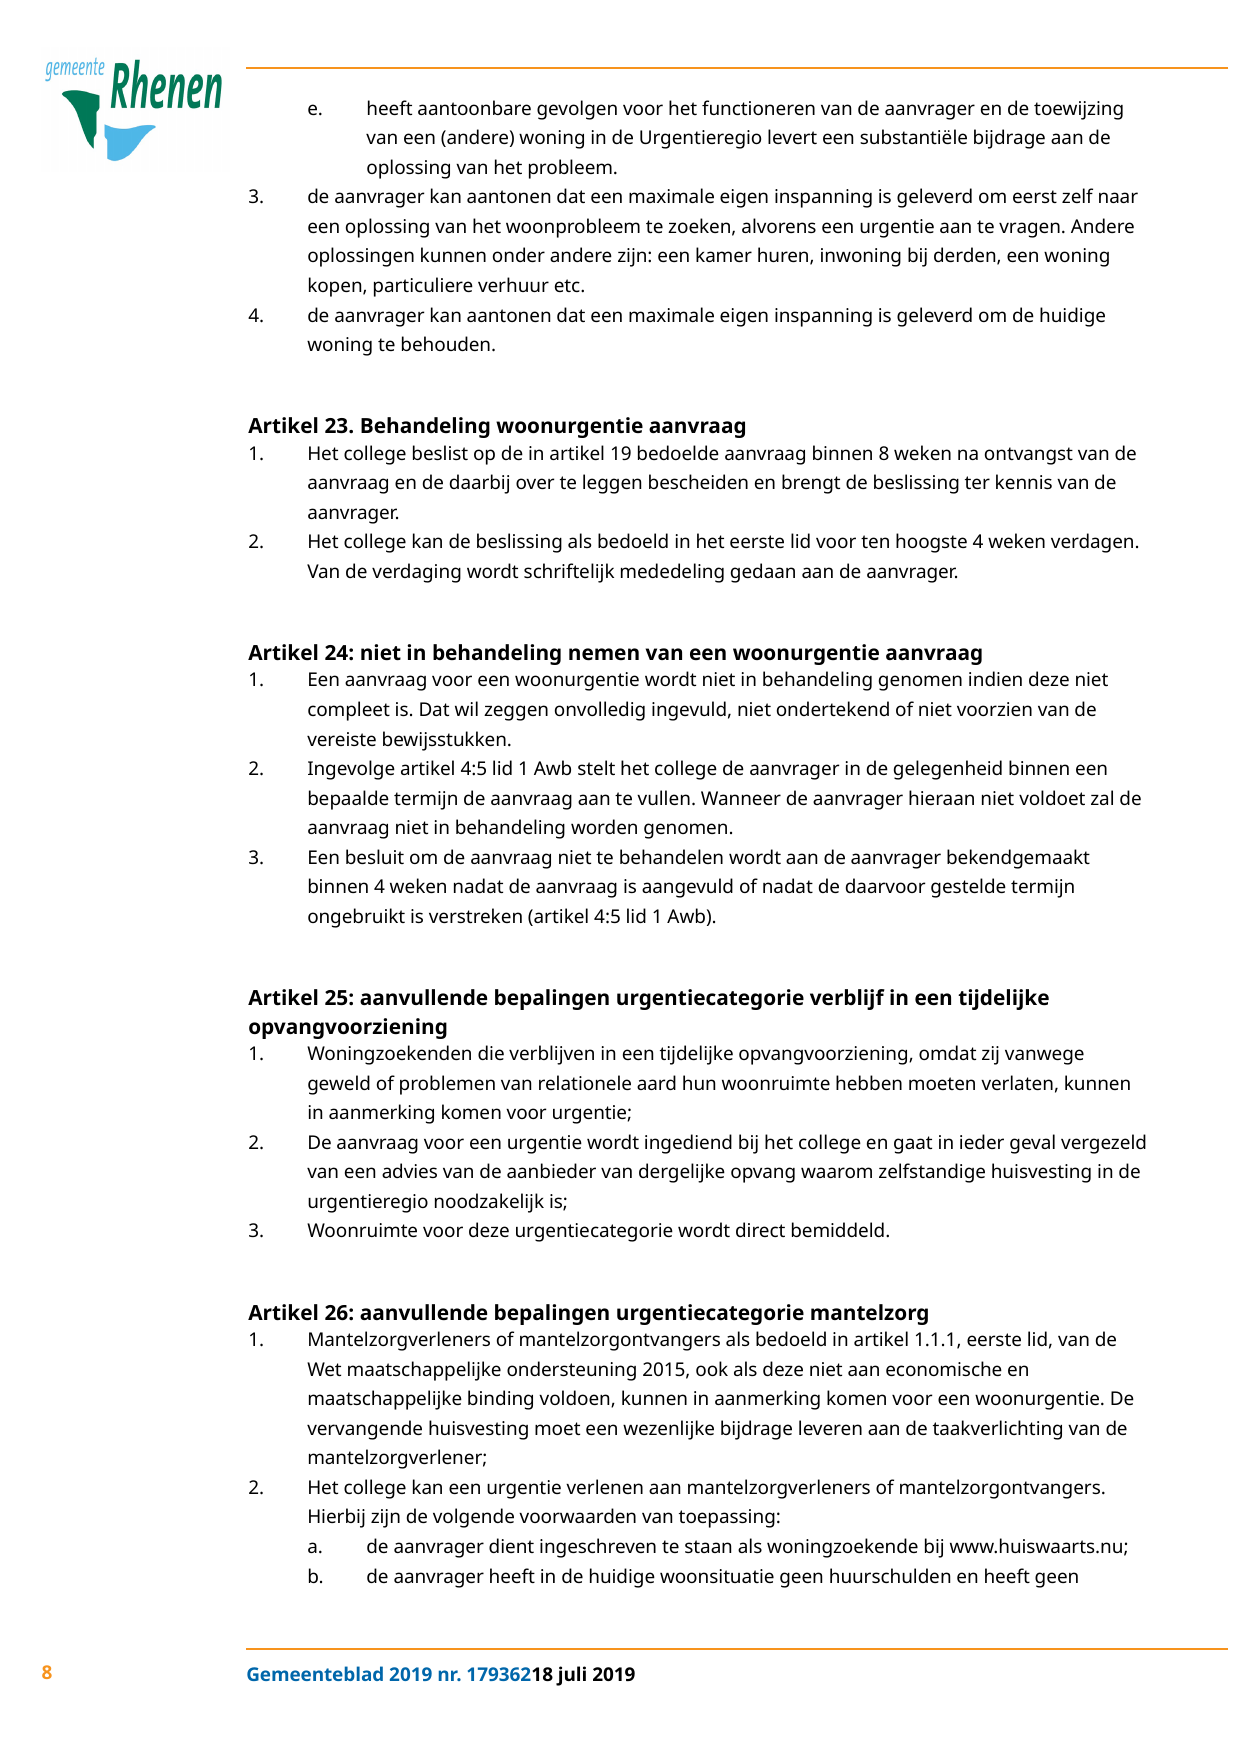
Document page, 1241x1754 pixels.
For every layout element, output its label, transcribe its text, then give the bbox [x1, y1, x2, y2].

list heeft aantoonbare gevolgen voor het functioneren van de aanvrager en de toewijzing van een (andere) woning in de Urgentieregio levert een substantiële bijdrage aan de oplossing van het probleem. [307, 95, 1152, 180]
list de aanvrager kan aantonen dat een maximale eigen inspanning is geleverd om de huidige woning te behouden. [248, 302, 1152, 357]
list Een besluit om de aanvraag niet te behandelen wordt aan de aanvrager bekendgemaakt binnen 4 weken nadat de aanvraag is aangevuld of nadat de daarvoor gestelde termijn ongebruikt is verstreken (artikel 4:5 lid 1 Awb). [248, 844, 1152, 929]
list De aanvraag voor een urgentie wordt ingediend bij het college en gaat in ieder geval vergezeld van een advies van de aanbieder van dergelijke opvang waarom zelfstandige huisvesting in de urgentieregio noodzakelijk is; [248, 1129, 1152, 1214]
list de aanvrager heeft in de huidige woonsituatie geen huurschulden en heeft geen [307, 1563, 1152, 1588]
list Het college kan een urgentie verlenen aan mantelzorgverleners of mantelzorgontvangers. Hierbij zijn de volgende voorwaarden van toepassing: [248, 1474, 1152, 1529]
list Het college beslist op de in artikel 19 bedoelde aanvraag binnen 8 weken na ontvangst van de aanvraag en de daarbij over te leggen bescheiden en brengt de beslissing ter kennis van de aanvrager. [248, 440, 1152, 525]
list Ingevolge artikel 4:5 lid 1 Awb stelt het college de aanvrager in de gelegenheid binnen een bepaalde termijn de aanvraag aan te vullen. Wanneer de aanvrager hieraan niet voldoet zal de aanvraag niet in behandeling worden genomen. [248, 755, 1152, 840]
list de aanvrager kan aantonen dat een maximale eigen inspanning is geleverd om eerst zelf naar een oplossing van het woonprobleem te zoeken, alvorens een urgentie aan te vragen. Andere oplossingen kunnen onder andere zijn: een kamer huren, inwoning bij derden, een woning kopen, particuliere verhuur etc. [248, 183, 1152, 298]
list Woningzoekenden die verblijven in een tijdelijke opvangvoorziening, omdat zij vanwege geweld of problemen van relationele aard hun woonruimte hebben moeten verlaten, kunnen in aanmerking komen voor urgentie; [248, 1040, 1152, 1125]
list Woonruimte voor deze urgentiecategorie wordt direct bemiddeld. [248, 1218, 1152, 1243]
text Artikel 25: aanvullende bepalingen urgentiecategorie verblijf in een tijdelijke opvangvoorziening [248, 983, 1152, 1040]
list de aanvrager dient ingeschreven te staan als woningzoekende bij www.huiswaarts.nu; [307, 1533, 1152, 1559]
list Mantelzorgverleners of mantelzorgontvangers als bedoeld in artikel 1.1.1, eerste lid, van de Wet maatschappelijke ondersteuning 2015, ook als deze niet aan economische en maatschappelijke binding voldoen, kunnen in aanmerking komen voor een woonurgentie. De vervangende huisvesting moet een wezenlijke bijdrage leveren aan de taakverlichting van de mantelzorgverlener; [248, 1326, 1152, 1470]
list Het college kan de beslissing als bedoeld in het eerste lid voor ten hoogste 4 weken verdagen. Van de verdaging wordt schriftelijk mededeling gedaan aan de aanvrager. [248, 529, 1152, 584]
list Een aanvraag voor een woonurgentie wordt niet in behandeling genomen indien deze niet compleet is. Dat wil zeggen onvolledig ingevuld, niet ondertekend of niet voorzien van de vereiste bewijsstukken. [248, 667, 1152, 752]
picture [41, 47, 231, 172]
text Artikel 24: niet in behandeling nemen van een woonurgentie aanvraag [248, 638, 1152, 667]
text Artikel 26: aanvullende bepalingen urgentiecategorie mantelzorg [248, 1298, 1152, 1326]
text Artikel 23. Behandeling woonurgentie aanvraag [248, 411, 1152, 440]
